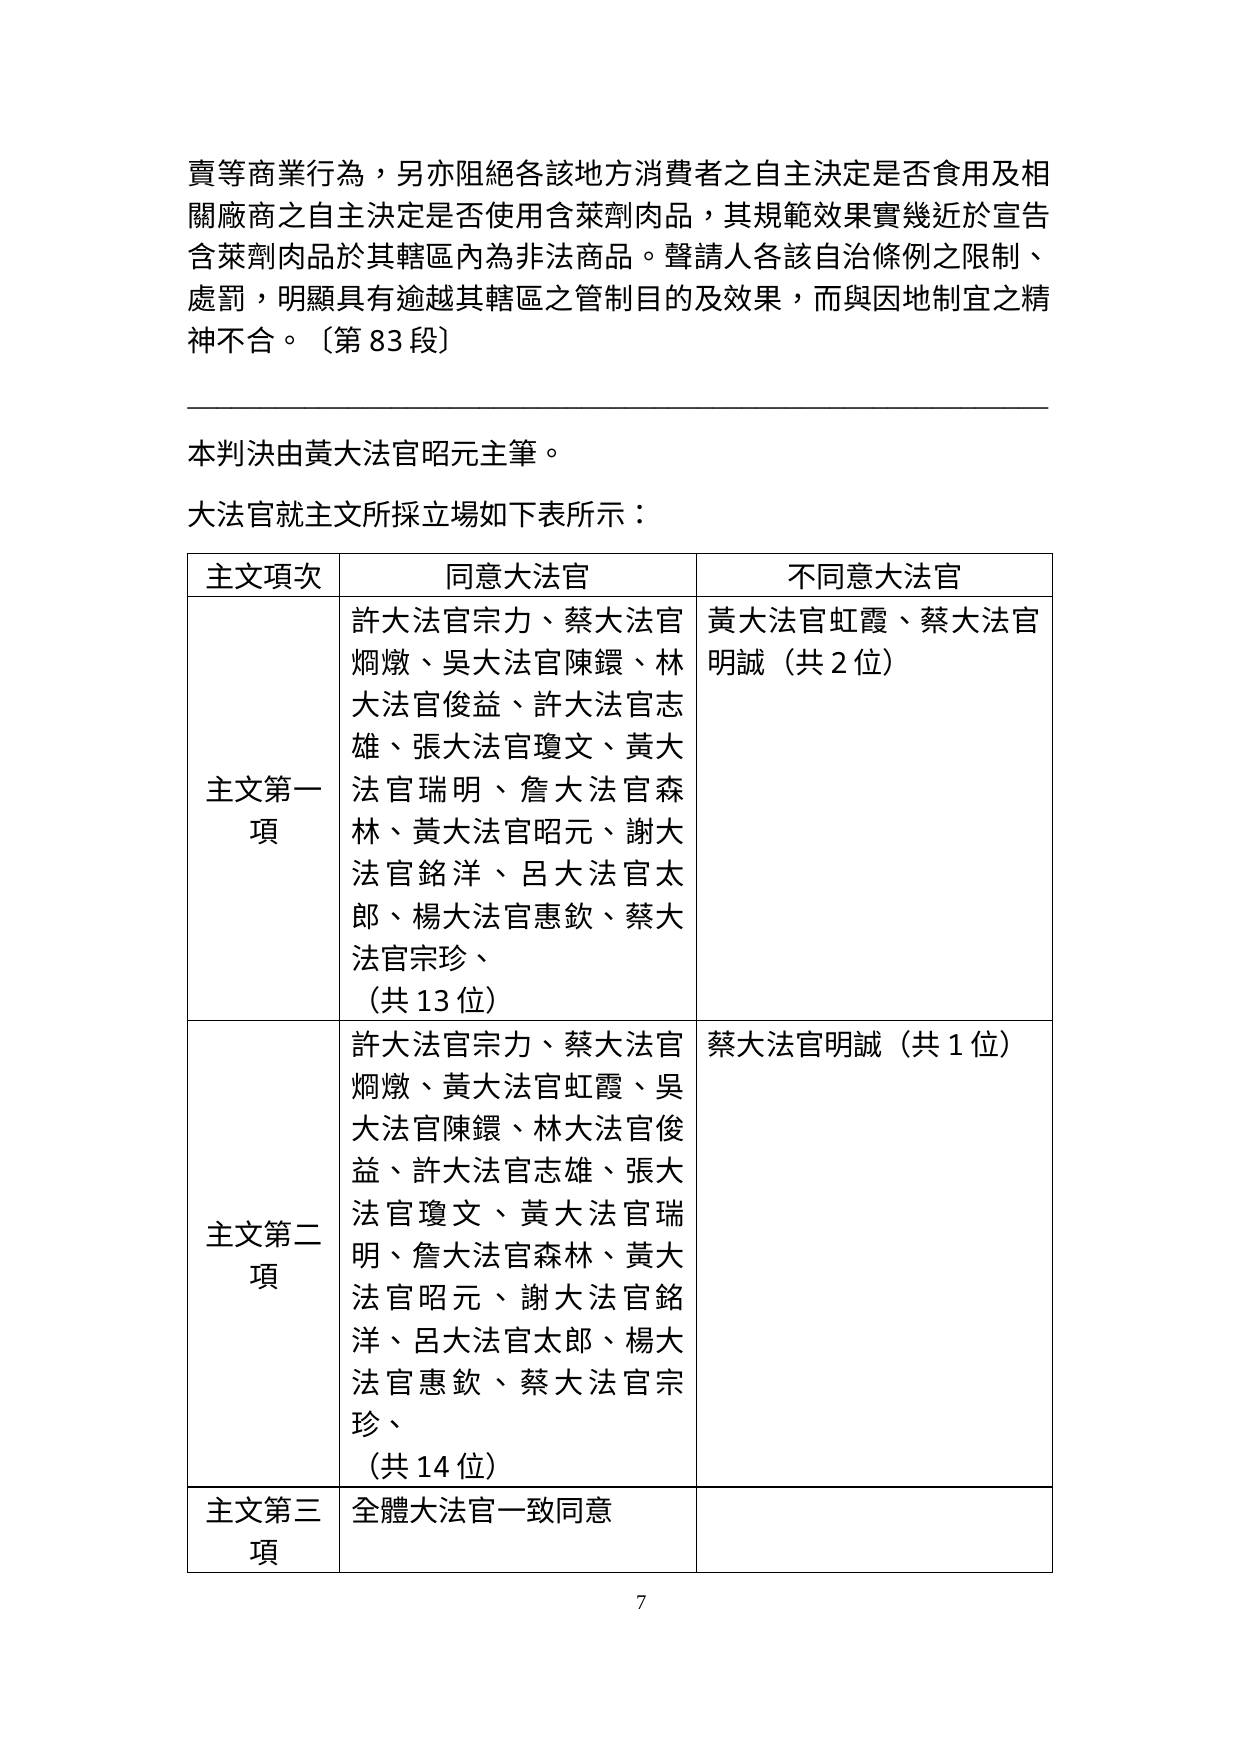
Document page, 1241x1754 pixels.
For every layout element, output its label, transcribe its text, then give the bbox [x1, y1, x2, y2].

table_cell 主文第一項 [188, 597, 339, 1020]
table_cell 蔡大法官明誠（共1位） [697, 1021, 1052, 1486]
list 本件所涉含萊克多巴胺之肉品（下稱含萊劑肉品），既為食品，也是商品，且為中央許可進口之合法貨物，自亦應受憲法第148條規定之保障。查聲請人一至五均以自治條例禁止含萊劑肉品之販售（賣），並均定有罰則，從而完全阻絕萊豬進口商於各該地方之買賣等商業行為，另亦阻絕各該地方消費者之自主決定是否食用及相關廠商之自主決定是否使用含萊劑肉品，其規範效果實幾近於宣告含萊劑肉品於其轄區內為非法商品。聲請人各該自治條例之限制、處罰，明顯具有逾越其轄區之管制目的及效果，而與因地制宜之精神不合。〔第83段〕 [142, 151, 1053, 359]
table_cell 主文第二項 [188, 1021, 339, 1486]
table_header 同意大法官 [340, 554, 696, 596]
table_header 不同意大法官 [697, 554, 1052, 596]
text 本判決由黃大法官昭元主筆。 [187, 431, 1053, 473]
table_cell 許大法官宗力、蔡大法官烱燉、黃大法官虹霞、吳大法官陳鐶、林大法官俊益、許大法官志雄、張大法官瓊文、黃大法官瑞明、詹大法官森林、黃大法官昭元、謝大法官銘洋、呂大法官太郎、楊大法官惠欽、蔡大法官宗珍、 （共14位） [340, 1021, 696, 1486]
table_header 主文項次 [188, 554, 339, 596]
table_cell 全體大法官一致同意 [340, 1488, 696, 1572]
table_cell 黃大法官虹霞、蔡大法官明誠（共2位） [697, 597, 1052, 1020]
table_cell [697, 1488, 1052, 1572]
text ___________________________________________________________ [187, 378, 1053, 412]
text 大法官就主文所採立場如下表所示： [187, 492, 1053, 534]
table_cell 許大法官宗力、蔡大法官烱燉、吳大法官陳鐶、林大法官俊益、許大法官志雄、張大法官瓊文、黃大法官瑞明、詹大法官森林、黃大法官昭元、謝大法官銘洋、呂大法官太郎、楊大法官惠欽、蔡大法官宗珍、 （共13位） [340, 597, 696, 1020]
table_cell 主文第三項 [188, 1488, 339, 1572]
